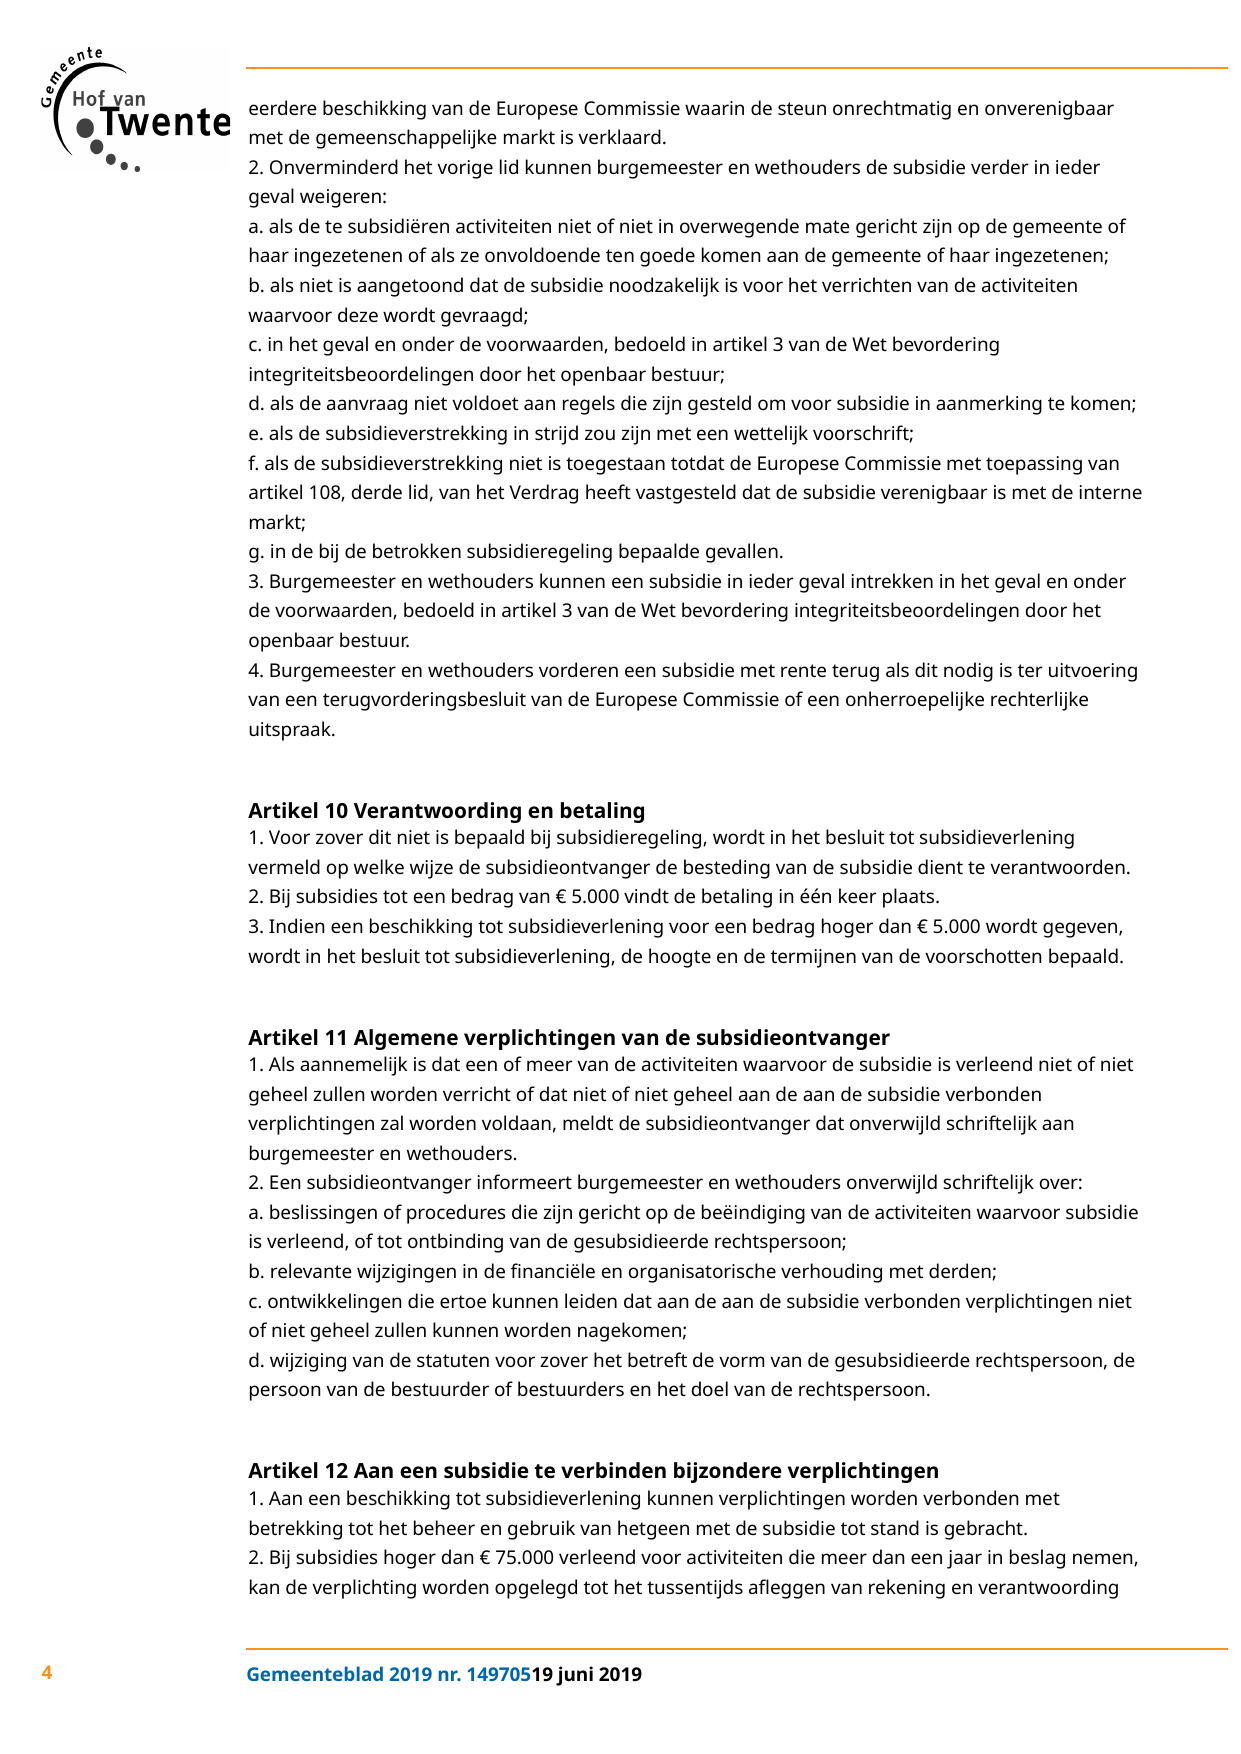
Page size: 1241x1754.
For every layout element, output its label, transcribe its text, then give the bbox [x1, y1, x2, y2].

text 1. Aan een beschikking tot subsidieverlening kunnen verplichtingen worden verbonden met betrekking tot het beheer en gebruik van hetgeen met de subsidie tot stand is gebracht. [248, 1485, 1152, 1540]
text 1. Als aannemelijk is dat een of meer van de activiteiten waarvoor de subsidie is verleend niet of niet geheel zullen worden verricht of dat niet of niet geheel aan de aan de subsidie verbonden verplichtingen zal worden voldaan, meldt de subsidieontvanger dat onverwijld schriftelijk aan burgemeester en wethouders. [248, 1051, 1152, 1166]
text e. als de subsidieverstrekking in strijd zou zijn met een wettelijk voorschrift; [248, 420, 1152, 446]
text 3. Indien een beschikking tot subsidieverlening voor een bedrag hoger dan € 5.000 wordt gegeven, wordt in het besluit tot subsidieverlening, de hoogte en de termijnen van de voorschotten bepaald. [248, 913, 1152, 968]
text Artikel 10 Verantwoording en betaling [248, 796, 1152, 824]
text 1. Voor zover dit niet is bepaald bij subsidieregeling, wordt in het besluit tot subsidieverlening vermeld op welke wijze de subsidieontvanger de besteding van de subsidie dient te verantwoorden. [248, 824, 1152, 880]
text Artikel 12 Aan een subsidie te verbinden bijzondere verplichtingen [248, 1457, 1152, 1485]
text c. ontwikkelingen die ertoe kunnen leiden dat aan de aan de subsidie verbonden verplichtingen niet of niet geheel zullen kunnen worden nagekomen; [248, 1288, 1152, 1343]
text 3. Burgemeester en wethouders kunnen een subsidie in ieder geval intrekken in het geval en onder de voorwaarden, bedoeld in artikel 3 van de Wet bevordering integriteitsbeoordelingen door het openbaar bestuur. [248, 568, 1152, 653]
text d. wijziging van de statuten voor zover het betreft de vorm van de gesubsidieerde rechtspersoon, de persoon van de bestuurder of bestuurders en het doel van de rechtspersoon. [248, 1347, 1152, 1402]
picture [41, 47, 231, 172]
text d. als de aanvraag niet voldoet aan regels die zijn gesteld om voor subsidie in aanmerking te komen; [248, 391, 1152, 416]
text 2. Een subsidieontvanger informeert burgemeester en wethouders onverwijld schriftelijk over: [248, 1169, 1152, 1195]
text g. in de bij de betrokken subsidieregeling bepaalde gevallen. [248, 538, 1152, 564]
text b. als niet is aangetoond dat de subsidie noodzakelijk is voor het verrichten van de activiteiten waarvoor deze wordt gevraagd; [248, 272, 1152, 328]
text f. als de subsidieverstrekking niet is toegestaan totdat de Europese Commissie met toepassing van artikel 108, derde lid, van het Verdrag heeft vastgesteld dat de subsidie verenigbaar is met de interne markt; [248, 450, 1152, 535]
text b. relevante wijzigingen in de financiële en organisatorische verhouding met derden; [248, 1258, 1152, 1284]
text c. in het geval en onder de voorwaarden, bedoeld in artikel 3 van de Wet bevordering integriteitsbeoordelingen door het openbaar bestuur; [248, 331, 1152, 387]
text eerdere beschikking van de Europese Commissie waarin de steun onrechtmatig en onverenigbaar met de gemeenschappelijke markt is verklaard. [248, 95, 1152, 150]
text 4. Burgemeester en wethouders vorderen een subsidie met rente terug als dit nodig is ter uitvoering van een terugvorderingsbesluit van de Europese Commissie of een onherroepelijke rechterlijke uitspraak. [248, 657, 1152, 742]
text 2. Onverminderd het vorige lid kunnen burgemeester en wethouders de subsidie verder in ieder geval weigeren: [248, 154, 1152, 209]
text 2. Bij subsidies tot een bedrag van € 5.000 vindt de betaling in één keer plaats. [248, 884, 1152, 909]
text a. beslissingen of procedures die zijn gericht op de beëindiging van de activiteiten waarvoor subsidie is verleend, of tot ontbinding van de gesubsidieerde rechtspersoon; [248, 1199, 1152, 1254]
text 2. Bij subsidies hoger dan € 75.000 verleend voor activiteiten die meer dan een jaar in beslag nemen, kan de verplichting worden opgelegd tot het tussentijds afleggen van rekening en verantwoording [248, 1544, 1152, 1599]
text Artikel 11 Algemene verplichtingen van de subsidieontvanger [248, 1023, 1152, 1051]
text a. als de te subsidiëren activiteiten niet of niet in overwegende mate gericht zijn op de gemeente of haar ingezetenen of als ze onvoldoende ten goede komen aan de gemeente of haar ingezetenen; [248, 213, 1152, 268]
